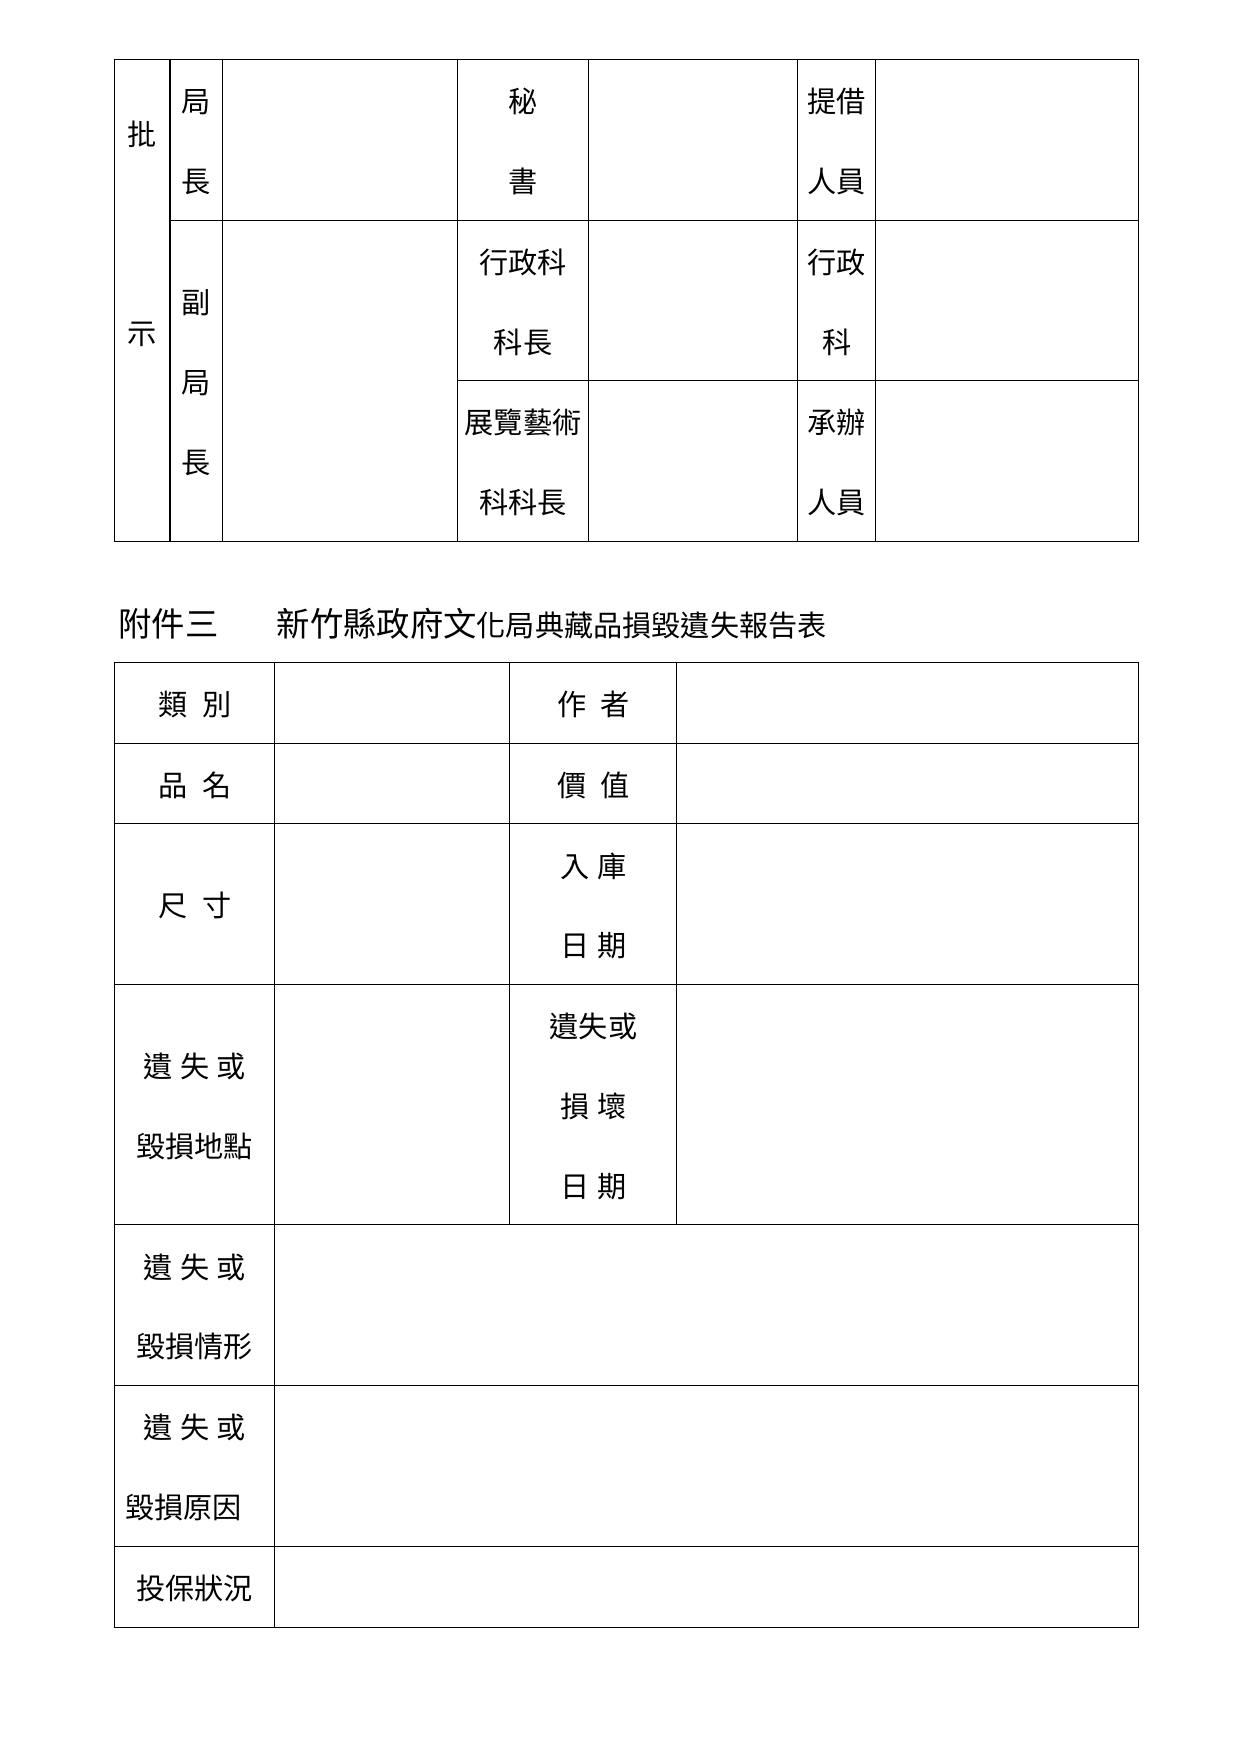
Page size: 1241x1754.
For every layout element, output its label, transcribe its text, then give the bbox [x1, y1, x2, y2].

table_cell [275, 1386, 1138, 1546]
table_cell [876, 221, 1138, 380]
table_cell [876, 60, 1138, 220]
table_cell [876, 381, 1138, 541]
table_cell 遺 失 或 毀損情形 [115, 1225, 274, 1385]
table_cell [589, 381, 797, 541]
table_cell 批 示 [115, 60, 169, 541]
table_cell 遺 失 或 毀損原因 [115, 1386, 274, 1546]
table_cell 遺失或 損 壞 日 期 [510, 985, 676, 1224]
table_cell [677, 744, 1138, 823]
table_cell [677, 985, 1138, 1224]
table_cell [223, 221, 457, 541]
table_cell 尺 寸 [115, 824, 274, 984]
table_header 作 者 [510, 663, 676, 742]
table_cell 局 長 [171, 60, 222, 220]
table_cell 承辦人員 [798, 381, 875, 541]
table_cell 入 庫 日 期 [510, 824, 676, 984]
table_cell 行政科 科長 [458, 221, 588, 380]
table_header [275, 663, 509, 742]
table_cell [275, 1547, 1138, 1627]
table_cell [275, 985, 509, 1224]
table_header [677, 663, 1138, 742]
table_cell [589, 60, 797, 220]
table_cell [275, 824, 509, 984]
text 附件三 新竹縣政府文化局典藏品損毀遺失報告表 [118, 582, 1122, 662]
table_cell 遺 失 或 毀損地點 [115, 985, 274, 1224]
table_cell [275, 1225, 1138, 1385]
table_cell 價 值 [510, 744, 676, 823]
table_cell 副 局 長 [171, 221, 222, 541]
table_cell [589, 221, 797, 380]
table_cell [677, 824, 1138, 984]
table_cell 秘 書 [458, 60, 588, 220]
table_cell 展覽藝術科科長 [458, 381, 588, 541]
table_cell 提借 人員 [798, 60, 875, 220]
table_cell 品 名 [115, 744, 274, 823]
table_cell 投保狀況 [115, 1547, 274, 1627]
table_cell [223, 60, 457, 220]
table_header 類 別 [115, 663, 274, 742]
table_cell 行政科 [798, 221, 875, 380]
table_cell [275, 744, 509, 823]
